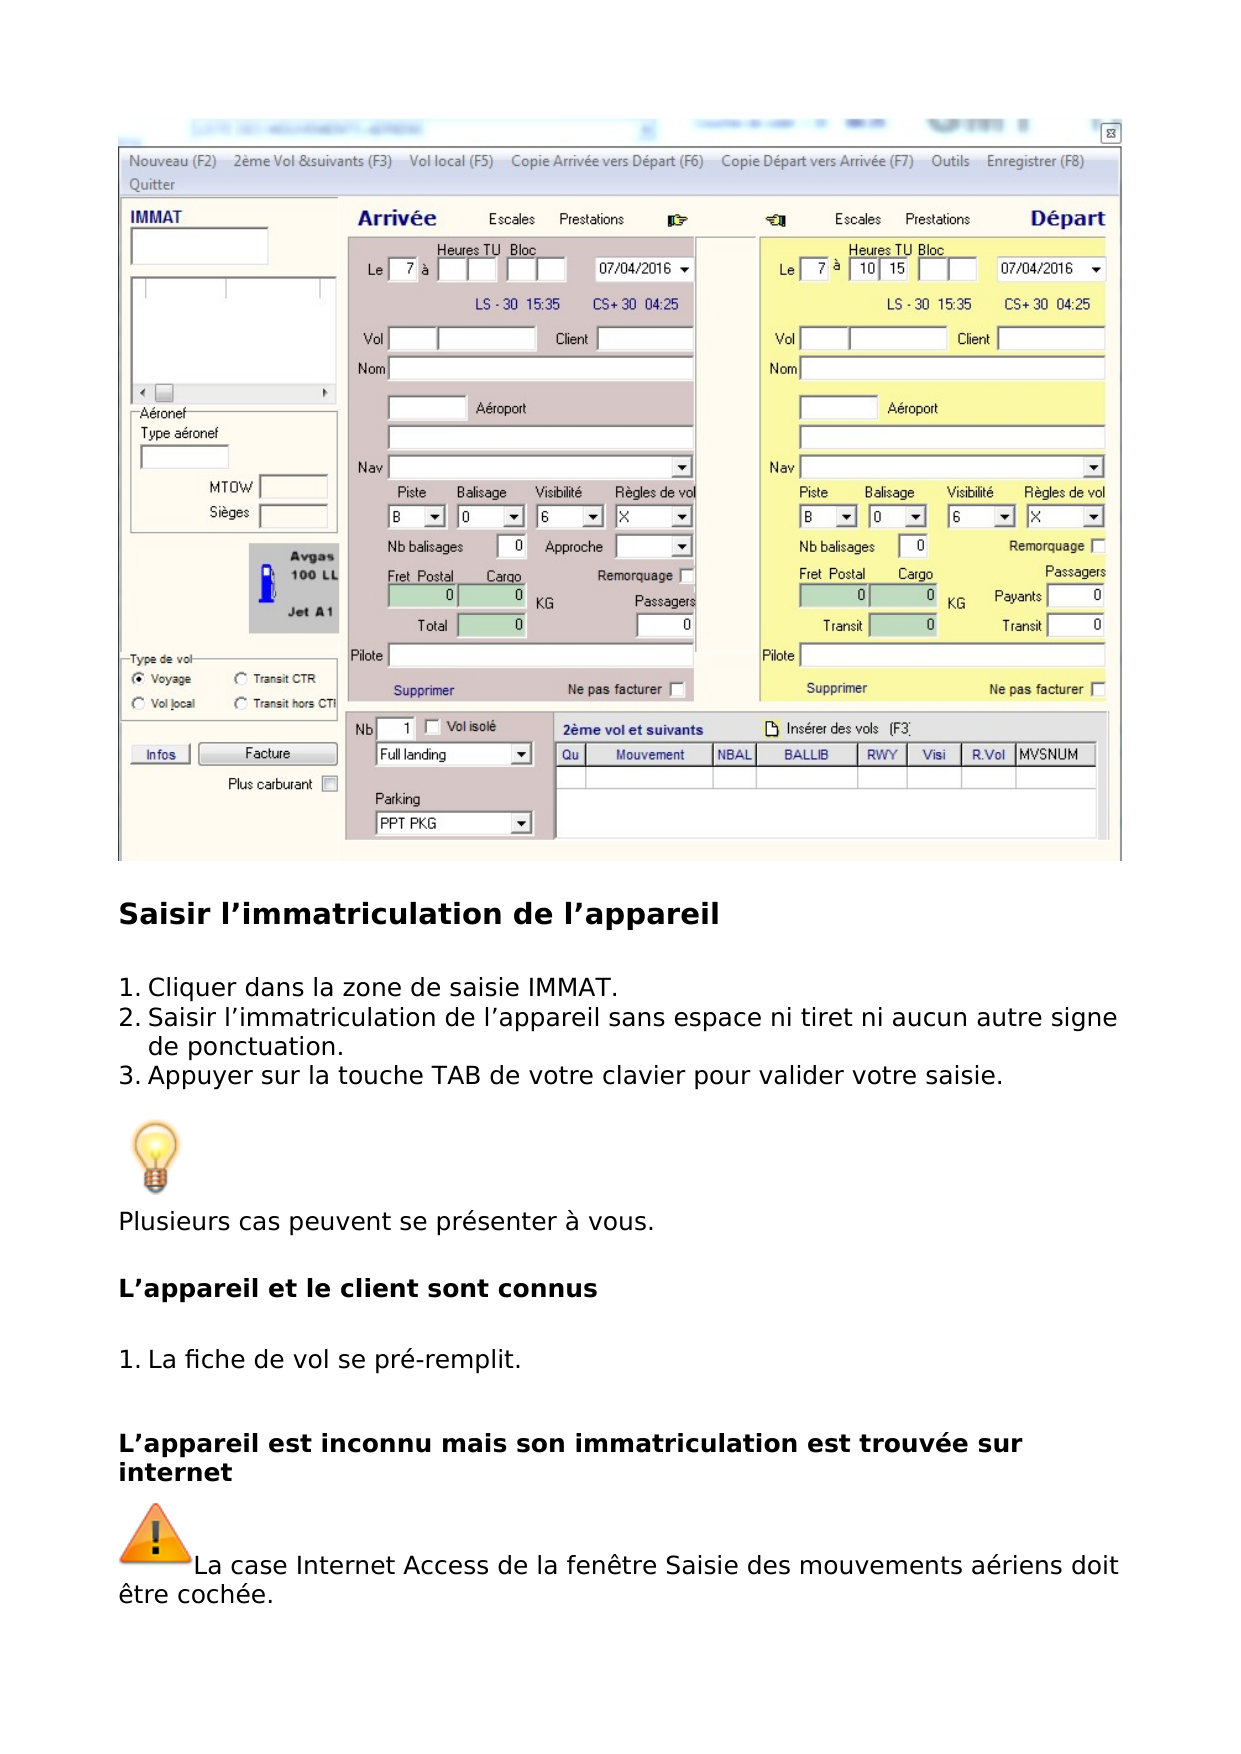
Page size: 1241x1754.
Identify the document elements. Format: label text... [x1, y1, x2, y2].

picture [118, 1119, 194, 1195]
subtitle Saisir l’immatriculation de l’appareil [118, 898, 1122, 932]
list Cliquer dans la zone de saisie IMMAT. [118, 974, 1122, 1003]
subtitle L’appareil et le client sont connus [118, 1274, 1122, 1303]
list Appuyer sur la touche TAB de votre clavier pour valider votre saisie. [118, 1061, 1122, 1090]
picture [118, 118, 1123, 861]
subtitle L’appareil est inconnu mais son immatriculation est trouvée sur internet [118, 1429, 1122, 1487]
text Plusieurs cas peuvent se présenter à vous. [118, 1207, 1122, 1236]
picture [118, 1499, 194, 1575]
list Saisir l’immatriculation de l’appareil sans espace ni tiret ni aucun autre signe de ponctuation. [118, 1003, 1122, 1061]
list La fiche de vol se pré-remplit. [118, 1345, 1122, 1374]
text La case Internet Access de la fenêtre Saisie des mouvements aériens doit être cochée. [118, 1499, 1122, 1610]
